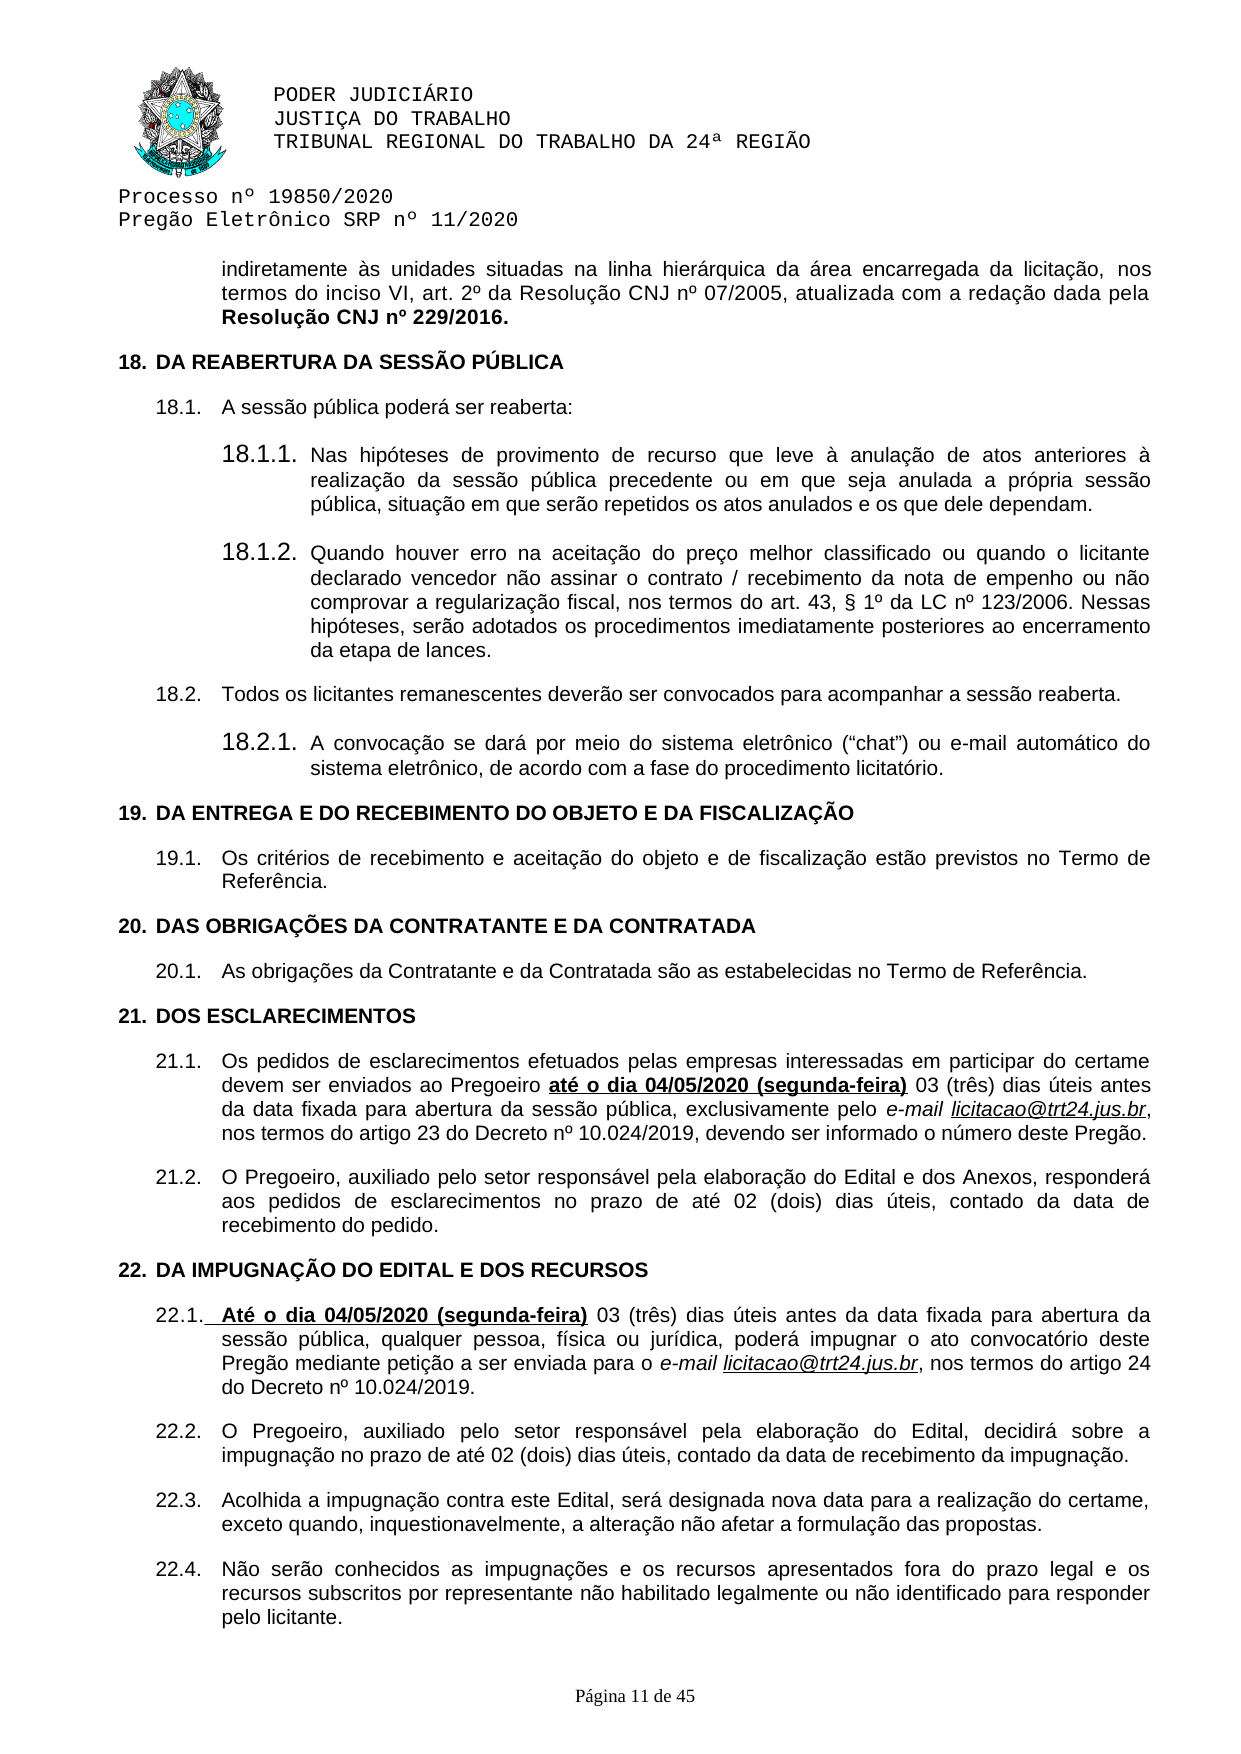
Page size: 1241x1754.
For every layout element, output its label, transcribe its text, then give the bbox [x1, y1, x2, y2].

list Os pedidos de esclarecimentos efetuados pelas empresas interessadas em participar do certame devem ser enviados ao Pregoeiro até o dia 04/05/2020 (segunda-feira) 03 (três) dias úteis antes da data fixada para abertura da sessão pública, exclusivamente pelo e-mail licitacao@trt24.jus.br, nos termos do artigo 23 do Decreto nº 10.024/2019, devendo ser informado o número deste Pregão. [155, 1048, 1152, 1144]
list Todos os licitantes remanescentes deverão ser convocados para acompanhar a sessão reaberta. [155, 682, 1152, 706]
list A convocação se dará por meio do sistema eletrônico (“chat”) ou e-mail automático do sistema eletrônico, de acordo com a fase do procedimento licitatório. [221, 727, 1152, 780]
list Nas hipóteses de provimento de recurso que leve à anulação de atos anteriores à realização da sessão pública precedente ou em que seja anulada a própria sessão pública, situação em que serão repetidos os atos anulados e os que dele dependam. [221, 439, 1152, 516]
list Os critérios de recebimento e aceitação do objeto e de fiscalização estão previstos no Termo de Referência. [155, 845, 1152, 893]
picture [133, 66, 228, 178]
list DA REABERTURA DA SESSÃO PÚBLICA [118, 350, 1152, 374]
list O Pregoeiro, auxiliado pelo setor responsável pela elaboração do Edital e dos Anexos, responderá aos pedidos de esclarecimentos no prazo de até 02 (dois) dias úteis, contado da data de recebimento do pedido. [155, 1165, 1152, 1237]
list As obrigações da Contratante e da Contratada são as estabelecidas no Termo de Referência. [155, 959, 1152, 983]
list DAS OBRIGAÇÕES DA CONTRATANTE E DA CONTRATADA [118, 914, 1152, 938]
list DA ENTREGA E DO RECEBIMENTO DO OBJETO E DA FISCALIZAÇÃO [118, 801, 1152, 824]
list DOS ESCLARECIMENTOS [118, 1004, 1152, 1028]
list Quando houver erro na aceitação do preço melhor classificado ou quando o licitante declarado vencedor não assinar o contrato / recebimento da nota de empenho ou não comprovar a regularização fiscal, nos termos do art. 43, § 1º da LC nº 123/2006. Nessas hipóteses, serão adotados os procedimentos imediatamente posteriores ao encerramento da etapa de lances. [221, 537, 1152, 661]
list indiretamente às unidades situadas na linha hierárquica da área encarregada da licitação, nos termos do inciso VI, art. 2º da Resolução CNJ nº 07/2005, atualizada com a redação dada pela Resolução CNJ nº 229/2016. [155, 257, 1152, 329]
list O Pregoeiro, auxiliado pelo setor responsável pela elaboração do Edital, decidirá sobre a impugnação no prazo de até 02 (dois) dias úteis, contado da data de recebimento da impugnação. [155, 1419, 1152, 1467]
list Acolhida a impugnação contra este Edital, será designada nova data para a realização do certame, exceto quando, inquestionavelmente, a alteração não afetar a formulação das propostas. [155, 1488, 1152, 1536]
list Até o dia 04/05/2020 (segunda-feira) 03 (três) dias úteis antes da data fixada para abertura da sessão pública, qualquer pessoa, física ou jurídica, poderá impugnar o ato convocatório deste Pregão mediante petição a ser enviada para o e-mail licitacao@trt24.jus.br, nos termos do artigo 24 do Decreto nº 10.024/2019. [155, 1303, 1152, 1398]
list DA IMPUGNAÇÃO DO EDITAL E DOS RECURSOS [118, 1258, 1152, 1282]
list Não serão conhecidos as impugnações e os recursos apresentados fora do prazo legal e os recursos subscritos por representante não habilitado legalmente ou não identificado para responder pelo licitante. [155, 1557, 1152, 1629]
list A sessão pública poderá ser reaberta: [155, 394, 1152, 418]
